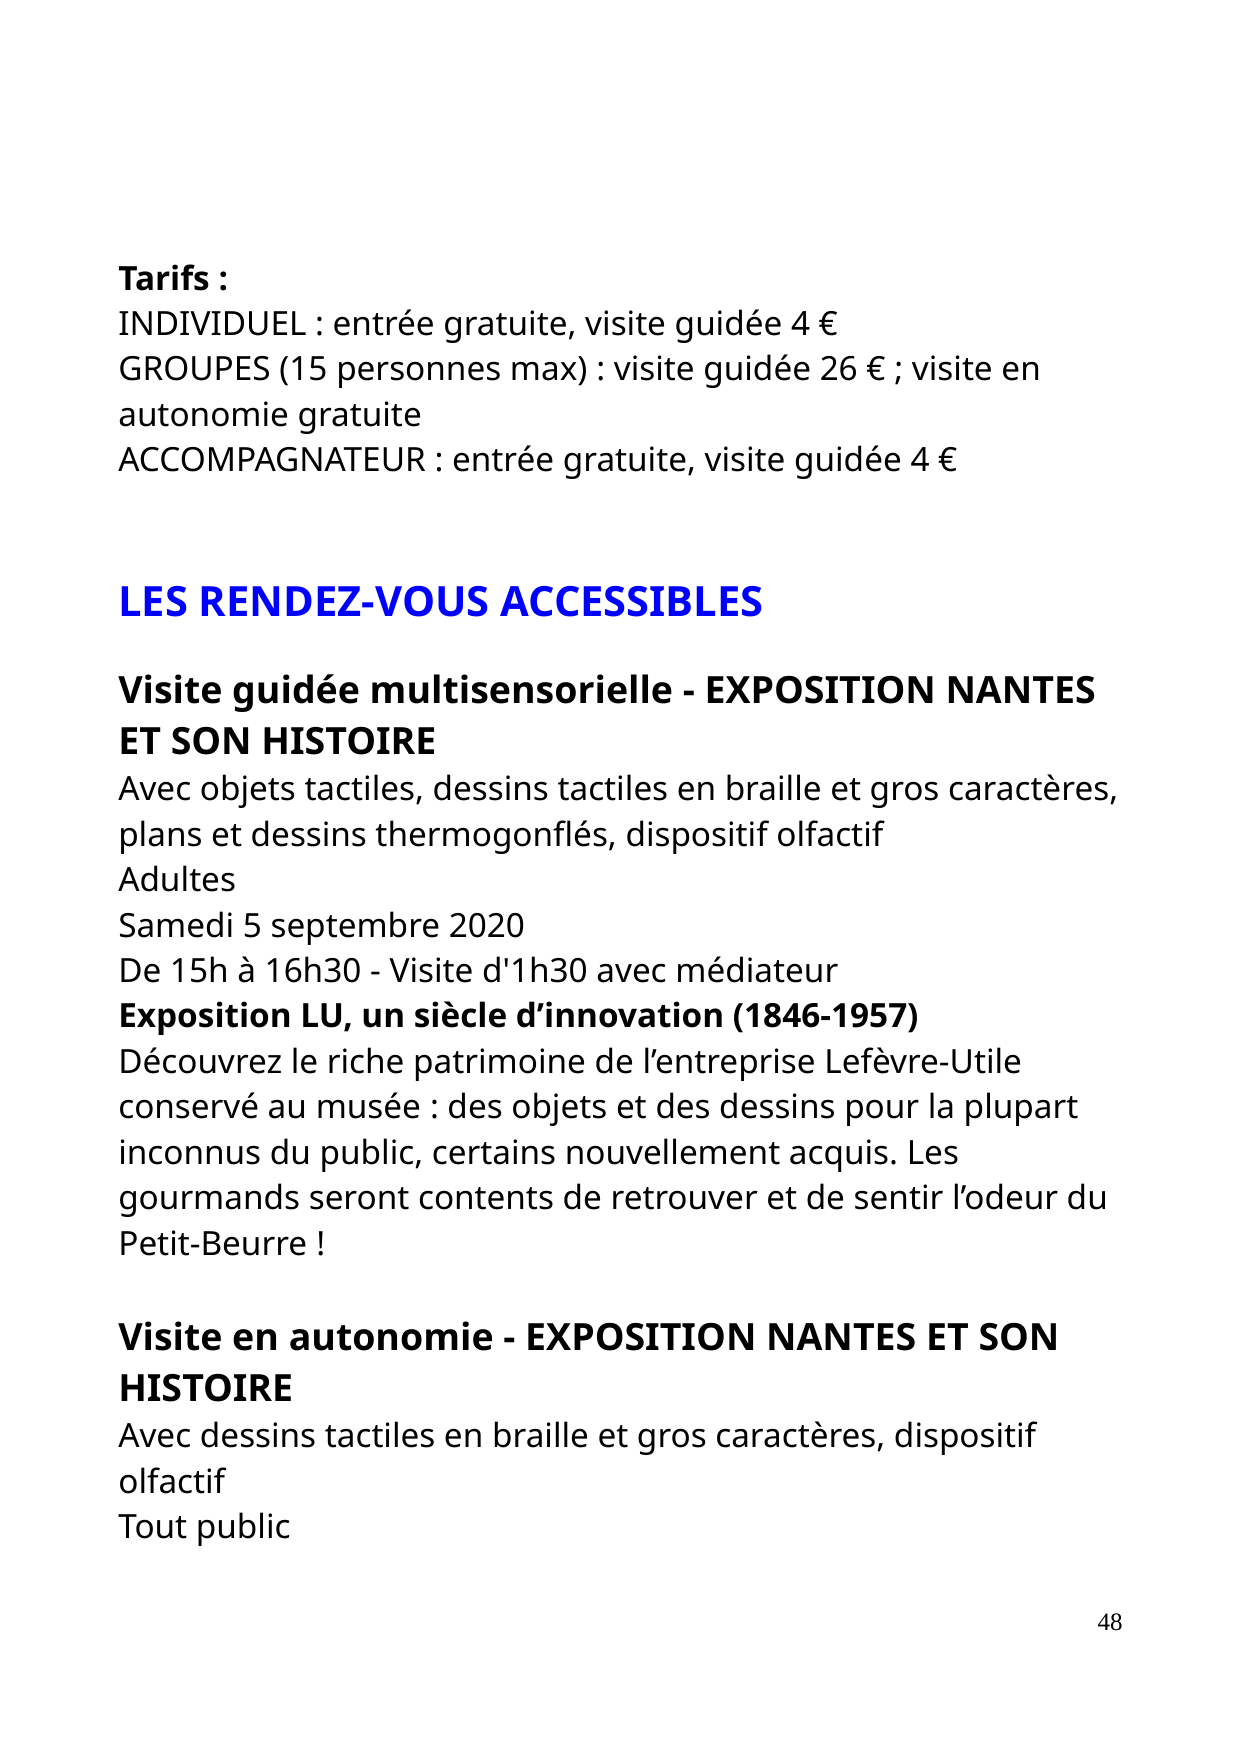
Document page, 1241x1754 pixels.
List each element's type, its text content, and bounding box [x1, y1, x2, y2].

text Tout public [118, 1503, 1122, 1548]
text Tarifs : [118, 254, 1122, 300]
text De 15h à 16h30 - Visite d'1h30 avec médiateur [118, 947, 1122, 992]
text Avec objets tactiles, dessins tactiles en braille et gros caractères, plans et dessins thermogonflés, dispositif olfactif [118, 765, 1122, 856]
text Visite en autonomie - EXPOSITION NANTES ET SON HISTOIRE [118, 1310, 1122, 1412]
text Adultes [118, 856, 1122, 901]
text Samedi 5 septembre 2020 [118, 901, 1122, 947]
text Exposition LU, un siècle d’innovation (1846-1957) [118, 992, 1122, 1038]
text ACCOMPAGNATEUR : entrée gratuite, visite guidée 4 € [118, 436, 1122, 481]
text LES RENDEZ-VOUS ACCESSIBLES [118, 572, 1122, 629]
text Découvrez le riche patrimoine de l’entreprise Lefèvre-Utile conservé au musée : des objets et des dessins pour la plupart inconnus du public, certains nouvellement acquis. Les gourmands seront contents de retrouver et de sentir l’odeur du Petit-Beurre ! [118, 1038, 1122, 1265]
text INDIVIDUEL : entrée gratuite, visite guidée 4 € [118, 300, 1122, 345]
text Avec dessins tactiles en braille et gros caractères, dispositif olfactif [118, 1412, 1122, 1503]
text Visite guidée multisensorielle - EXPOSITION NANTES ET SON HISTOIRE [118, 663, 1122, 765]
text GROUPES (15 personnes max) : visite guidée 26 € ; visite en autonomie gratuite [118, 345, 1122, 436]
